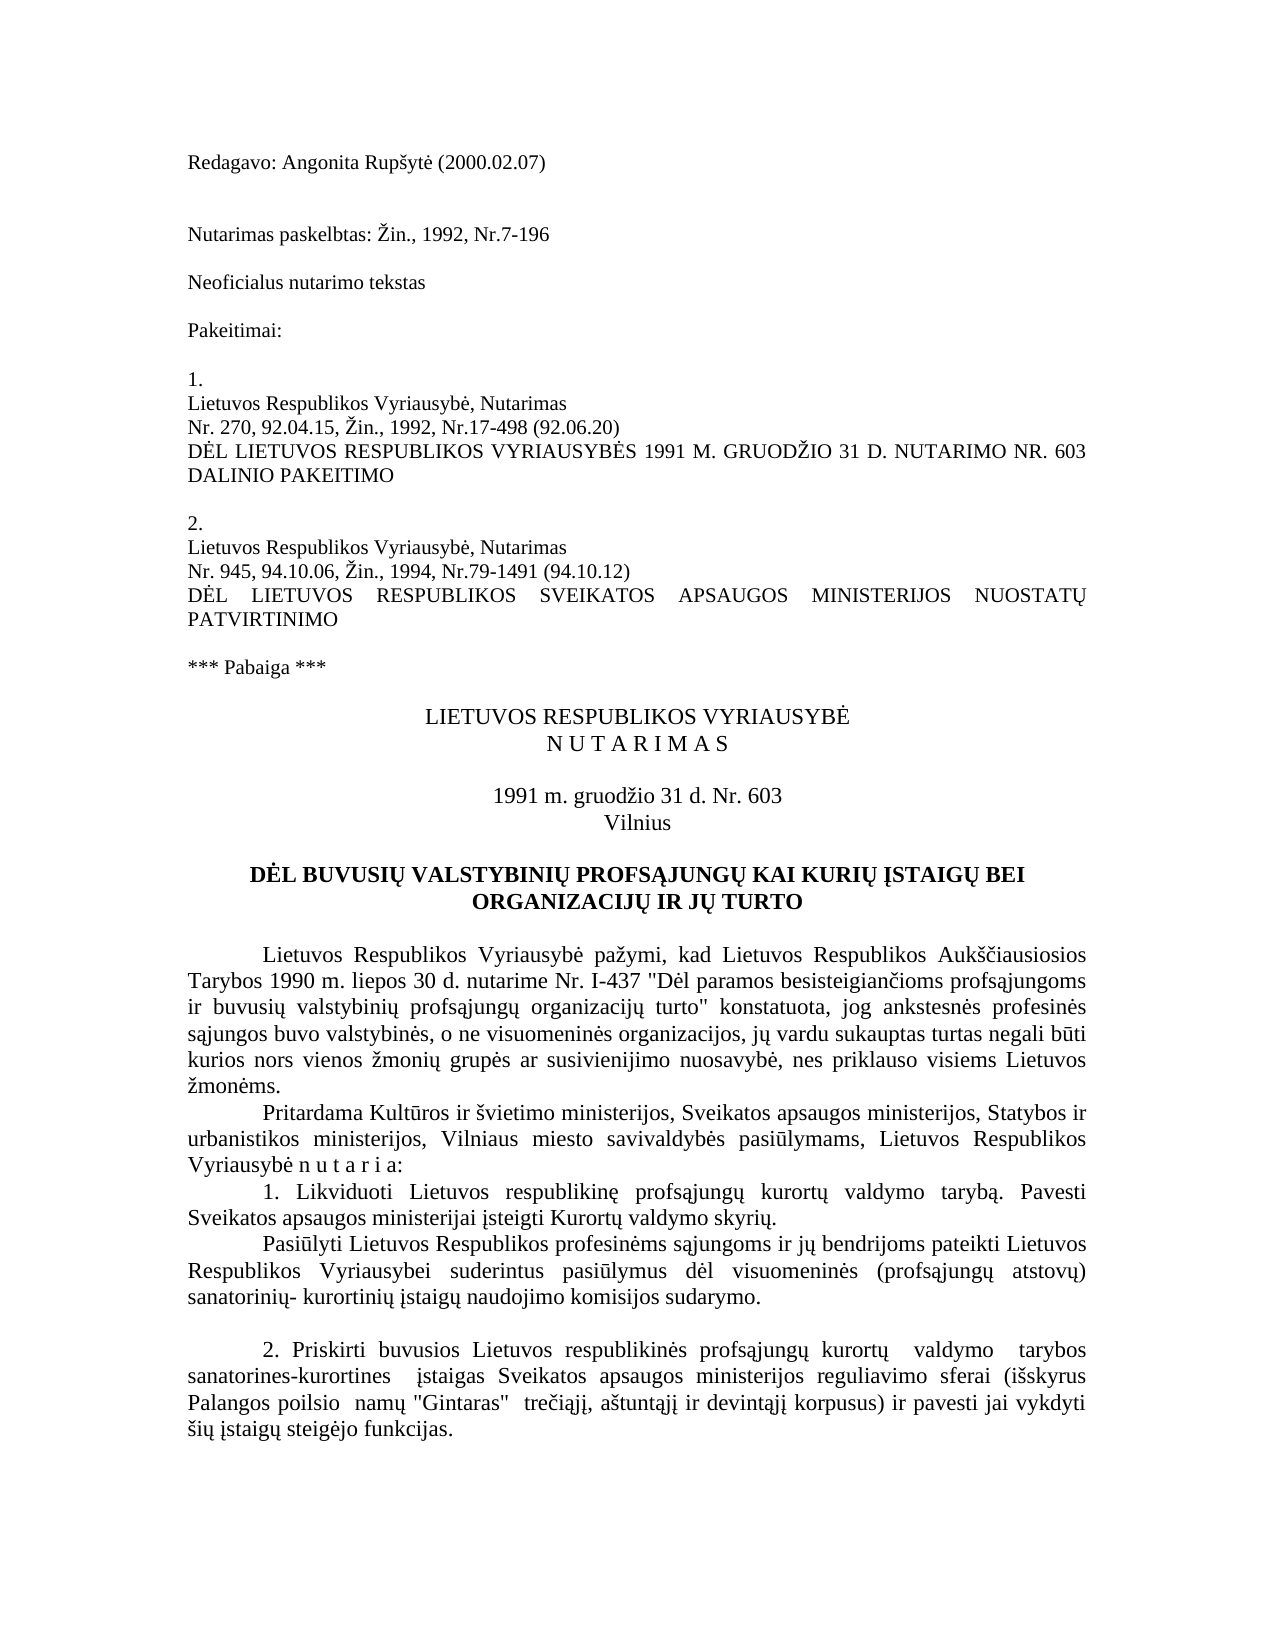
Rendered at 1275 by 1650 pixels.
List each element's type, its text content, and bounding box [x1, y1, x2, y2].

text DĖL BUVUSIŲ VALSTYBINIŲ PROFSĄJUNGŲ KAI KURIŲ ĮSTAIGŲ BEI ORGANIZACIJŲ IR JŲ TURTO [187, 862, 1087, 914]
text 1991 m. gruodžio 31 d. Nr. 603 [187, 782, 1087, 809]
text 2. Priskirti buvusios Lietuvos respublikinės profsąjungų kurortų valdymo tarybos sanatorines-kurortines įstaigas Sveikatos apsaugos ministerijos reguliavimo sferai (išskyrus Palangos poilsio namų "Gintaras" trečiąjį, aštuntąjį ir devintąjį korpusus) ir pavesti jai vykdyti šių įstaigų steigėjo funkcijas. [187, 1336, 1087, 1441]
text Nr. 270, 92.04.15, Žin., 1992, Nr.17-498 (92.06.20) [187, 415, 1087, 439]
text LIETUVOS RESPUBLIKOS VYRIAUSYBĖ [187, 703, 1087, 730]
text Vilnius [187, 809, 1087, 835]
text Neoficialus nutarimo tekstas [187, 270, 1087, 294]
text N U T A R I M A S [187, 730, 1087, 756]
text Lietuvos Respublikos Vyriausybė pažymi, kad Lietuvos Respublikos Aukščiausiosios Tarybos 1990 m. liepos 30 d. nutarime Nr. I-437 "Dėl paramos besisteigiančioms profsąjungoms ir buvusių valstybinių profsąjungų organizacijų turto" konstatuota, jog ankstesnės profesinės sąjungos buvo valstybinės, o ne visuomeninės organizacijos, jų vardu sukauptas turtas negali būti kurios nors vienos žmonių grupės ar susivienijimo nuosavybė, nes priklauso visiems Lietuvos žmonėms. [187, 941, 1087, 1099]
text Nutarimas paskelbtas: Žin., 1992, Nr.7-196 [187, 222, 1087, 246]
text DĖL LIETUVOS RESPUBLIKOS VYRIAUSYBĖS 1991 M. GRUODŽIO 31 D. NUTARIMO NR. 603 DALINIO PAKEITIMO [187, 439, 1087, 487]
text Pakeitimai: [187, 318, 1087, 342]
text Pasiūlyti Lietuvos Respublikos profesinėms sąjungoms ir jų bendrijoms pateikti Lietuvos Respublikos Vyriausybei suderintus pasiūlymus dėl visuomeninės (profsąjungų atstovų) sanatorinių- kurortinių įstaigų naudojimo komisijos sudarymo. [187, 1231, 1087, 1309]
text Lietuvos Respublikos Vyriausybė, Nutarimas [187, 391, 1087, 415]
text DĖL LIETUVOS RESPUBLIKOS SVEIKATOS APSAUGOS MINISTERIJOS NUOSTATŲ PATVIRTINIMO [187, 583, 1087, 631]
text Lietuvos Respublikos Vyriausybė, Nutarimas [187, 535, 1087, 559]
text 1. Likviduoti Lietuvos respublikinę profsąjungų kurortų valdymo tarybą. Pavesti Sveikatos apsaugos ministerijai įsteigti Kurortų valdymo skyrių. [187, 1178, 1087, 1231]
text Redagavo: Angonita Rupšytė (2000.02.07) [187, 150, 1087, 174]
text 2. [187, 511, 1087, 535]
text 1. [187, 367, 1087, 391]
text *** Pabaiga *** [187, 655, 1087, 679]
text Nr. 945, 94.10.06, Žin., 1994, Nr.79-1491 (94.10.12) [187, 559, 1087, 583]
text Pritardama Kultūros ir švietimo ministerijos, Sveikatos apsaugos ministerijos, Statybos ir urbanistikos ministerijos, Vilniaus miesto savivaldybės pasiūlymams, Lietuvos Respublikos Vyriausybė n u t a r i a: [187, 1099, 1087, 1178]
